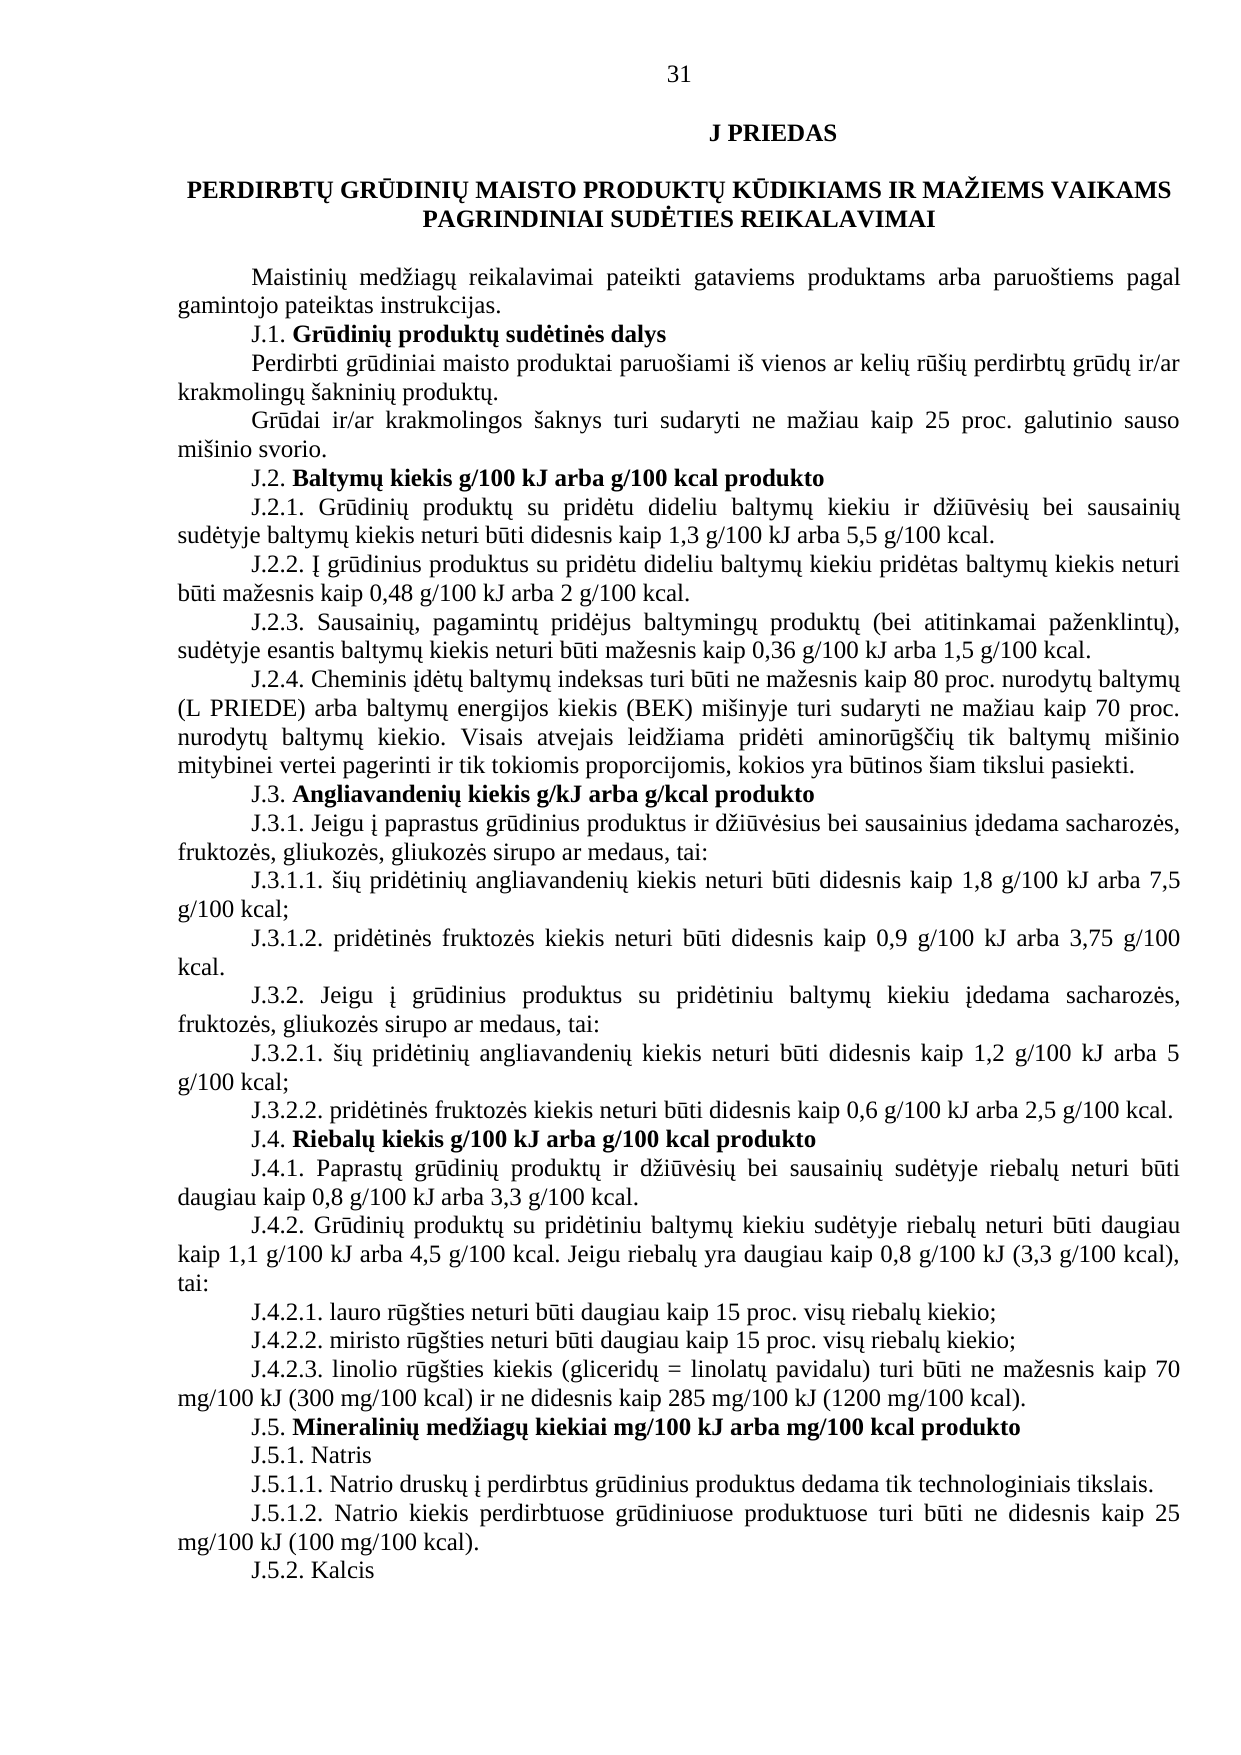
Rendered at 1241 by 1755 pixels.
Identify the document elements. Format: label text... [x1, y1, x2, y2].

text J.4.2.3. linolio rūgšties kiekis (gliceridų = linolatų pavidalu) turi būti ne mažesnis kaip 70 mg/100 kJ (300 mg/100 kcal) ir ne didesnis kaip 285 mg/100 kJ (1200 mg/100 kcal). [177, 1354, 1181, 1412]
text J.5. Mineralinių medžiagų kiekiai mg/100 kJ arba mg/100 kcal produkto [177, 1412, 1181, 1441]
text J.5.2. Kalcis [177, 1556, 1181, 1584]
text J.2.2. Į grūdinius produktus su pridėtu dideliu baltymų kiekiu pridėtas baltymų kiekis neturi būti mažesnis kaip 0,48 g/100 kJ arba 2 g/100 kcal. [177, 549, 1181, 607]
text PERDIRBTŲ GRŪDINIŲ MAISTO PRODUKTŲ KŪDIKIAMS IR MAŽIEMS VAIKAMS PAGRINDINIAI SUDĖTIES REIKALAVIMAI [177, 176, 1181, 233]
text J.4.2.1. lauro rūgšties neturi būti daugiau kaip 15 proc. visų riebalų kiekio; [177, 1297, 1181, 1326]
text J PRIEDAS [177, 118, 1181, 147]
text Grūdai ir/ar krakmolingos šaknys turi sudaryti ne mažiau kaip 25 proc. galutinio sauso mišinio svorio. [177, 406, 1181, 463]
text J.2.1. Grūdinių produktų su pridėtu dideliu baltymų kiekiu ir džiūvėsių bei sausainių sudėtyje baltymų kiekis neturi būti didesnis kaip 1,3 g/100 kJ arba 5,5 g/100 kcal. [177, 492, 1181, 549]
text J.5.1.1. Natrio druskų į perdirbtus grūdinius produktus dedama tik technologiniais tikslais. [177, 1469, 1181, 1498]
text J.1. Grūdinių produktų sudėtinės dalys [177, 319, 1181, 348]
text J.3.1. Jeigu į paprastus grūdinius produktus ir džiūvėsius bei sausainius įdedama sacharozės, fruktozės, gliukozės, gliukozės sirupo ar medaus, tai: [177, 808, 1181, 866]
text J.3.1.2. pridėtinės fruktozės kiekis neturi būti didesnis kaip 0,9 g/100 kJ arba 3,75 g/100 kcal. [177, 923, 1181, 981]
text J.2.4. Cheminis įdėtų baltymų indeksas turi būti ne mažesnis kaip 80 proc. nurodytų baltymų (L PRIEDE) arba baltymų energijos kiekis (BEK) mišinyje turi sudaryti ne mažiau kaip 70 proc. nurodytų baltymų kiekio. Visais atvejais leidžiama pridėti aminorūgščių tik baltymų mišinio mitybinei vertei pagerinti ir tik tokiomis proporcijomis, kokios yra būtinos šiam tikslui pasiekti. [177, 664, 1181, 779]
text J.3.1.1. šių pridėtinių angliavandenių kiekis neturi būti didesnis kaip 1,8 g/100 kJ arba 7,5 g/100 kcal; [177, 866, 1181, 923]
text J.4.1. Paprastų grūdinių produktų ir džiūvėsių bei sausainių sudėtyje riebalų neturi būti daugiau kaip 0,8 g/100 kJ arba 3,3 g/100 kcal. [177, 1153, 1181, 1211]
text J.2.3. Sausainių, pagamintų pridėjus baltymingų produktų (bei atitinkamai paženklintų), sudėtyje esantis baltymų kiekis neturi būti mažesnis kaip 0,36 g/100 kJ arba 1,5 g/100 kcal. [177, 607, 1181, 664]
text J.5.1. Natris [177, 1441, 1181, 1469]
text J.3.2.2. pridėtinės fruktozės kiekis neturi būti didesnis kaip 0,6 g/100 kJ arba 2,5 g/100 kcal. [177, 1096, 1181, 1124]
text Perdirbti grūdiniai maisto produktai paruošiami iš vienos ar kelių rūšių perdirbtų grūdų ir/ar krakmolingų šakninių produktų. [177, 348, 1181, 406]
text J.4.2. Grūdinių produktų su pridėtiniu baltymų kiekiu sudėtyje riebalų neturi būti daugiau kaip 1,1 g/100 kJ arba 4,5 g/100 kcal. Jeigu riebalų yra daugiau kaip 0,8 g/100 kJ (3,3 g/100 kcal), tai: [177, 1211, 1181, 1297]
text J.3. Angliavandenių kiekis g/kJ arba g/kcal produkto [177, 779, 1181, 808]
text J.4.2.2. miristo rūgšties neturi būti daugiau kaip 15 proc. visų riebalų kiekio; [177, 1326, 1181, 1354]
text J.3.2. Jeigu į grūdinius produktus su pridėtiniu baltymų kiekiu įdedama sacharozės, fruktozės, gliukozės sirupo ar medaus, tai: [177, 981, 1181, 1038]
text J.5.1.2. Natrio kiekis perdirbtuose grūdiniuose produktuose turi būti ne didesnis kaip 25 mg/100 kJ (100 mg/100 kcal). [177, 1498, 1181, 1556]
text J.4. Riebalų kiekis g/100 kJ arba g/100 kcal produkto [177, 1124, 1181, 1153]
text J.2. Baltymų kiekis g/100 kJ arba g/100 kcal produkto [177, 463, 1181, 492]
text J.3.2.1. šių pridėtinių angliavandenių kiekis neturi būti didesnis kaip 1,2 g/100 kJ arba 5 g/100 kcal; [177, 1038, 1181, 1096]
text Maistinių medžiagų reikalavimai pateikti gataviems produktams arba paruoštiems pagal gamintojo pateiktas instrukcijas. [177, 262, 1181, 319]
